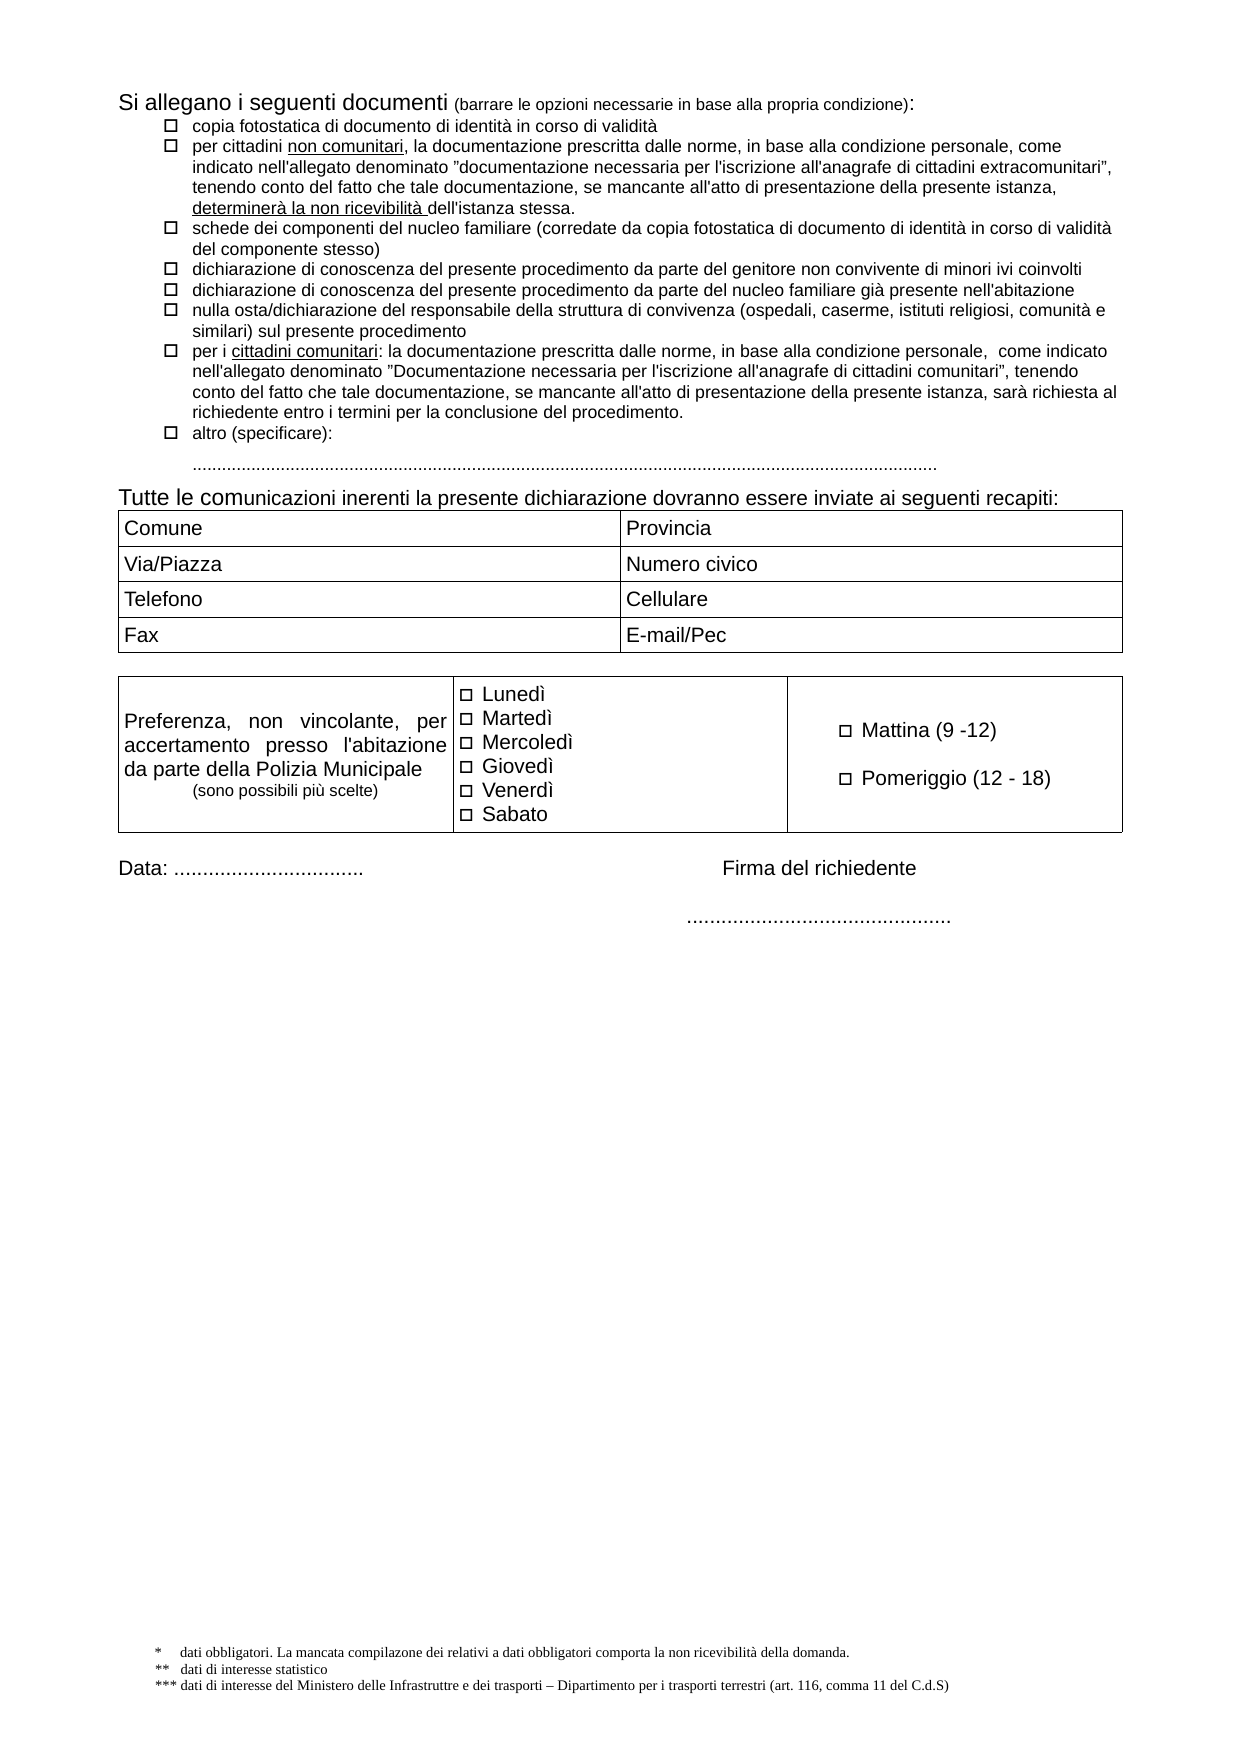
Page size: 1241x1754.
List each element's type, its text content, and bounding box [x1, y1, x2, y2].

text  dichiarazione di conoscenza del presente procedimento da parte del nucleo familiare già presente nell'abitazione [163, 279, 1122, 300]
table_header  Mattina (9 -12)  Pomeriggio (12 - 18) [788, 677, 1122, 832]
table_header Provincia [621, 511, 1122, 546]
text  per cittadini non comunitari, la documentazione prescritta dalle norme, in base alla condizione personale, come indicato nell'allegato denominato ”documentazione necessaria per l'iscrizione all'anagrafe di cittadini extracomunitari”, tenendo conto del fatto che tale documentazione, se mancante all'atto di presentazione della presente istanza, determinerà la non ricevibilità dell'istanza stessa. [163, 136, 1122, 218]
text Si allegano i seguenti documenti (barrare le opzioni necessarie in base alla propria condizione): [118, 89, 1122, 116]
table_header Comune [119, 511, 620, 546]
table_cell Via/Piazza [119, 547, 620, 581]
text .............................................. [118, 904, 1122, 928]
text  per i cittadini comunitari: la documentazione prescritta dalle norme, in base alla condizione personale, come indicato nell'allegato denominato ”Documentazione necessaria per l'iscrizione all'anagrafe di cittadini comunitari”, tenendo conto del fatto che tale documentazione, se mancante all'atto di presentazione della presente istanza, sarà richiesta al richiedente entro i termini per la conclusione del procedimento. [163, 341, 1122, 422]
text  altro (specificare): ........................................................................................................................................................ [163, 422, 1122, 474]
text  schede dei componenti del nucleo familiare (corredate da copia fotostatica di documento di identità in corso di validità del componente stesso) [163, 218, 1122, 259]
text  dichiarazione di conoscenza del presente procedimento da parte del genitore non convivente di minori ivi coinvolti [163, 259, 1122, 279]
text  nulla osta/dichiarazione del responsabile della struttura di convivenza (ospedali, caserme, istituti religiosi, comunità e similari) sul presente procedimento [163, 300, 1122, 341]
text  copia fotostatica di documento di identità in corso di validità [163, 116, 1122, 136]
table_cell Numero civico [621, 547, 1122, 581]
table_cell Telefono [119, 582, 620, 617]
table_header Preferenza, non vincolante, per accertamento presso l'abitazione da parte della Polizia Municipale (sono possibili più scelte) [119, 677, 453, 832]
table_cell Cellulare [621, 582, 1122, 617]
table_cell E-mail/Pec [621, 618, 1122, 652]
text Data: ................................. Firma del richiedente [118, 856, 1122, 880]
table_cell Fax [119, 618, 620, 652]
text Tutte le comunicazioni inerenti la presente dichiarazione dovranno essere inviate ai seguenti recapiti: [118, 484, 1122, 510]
table_header  Lunedì  Martedì  Mercoledì  Giovedì  Venerdì  Sabato [454, 677, 787, 832]
